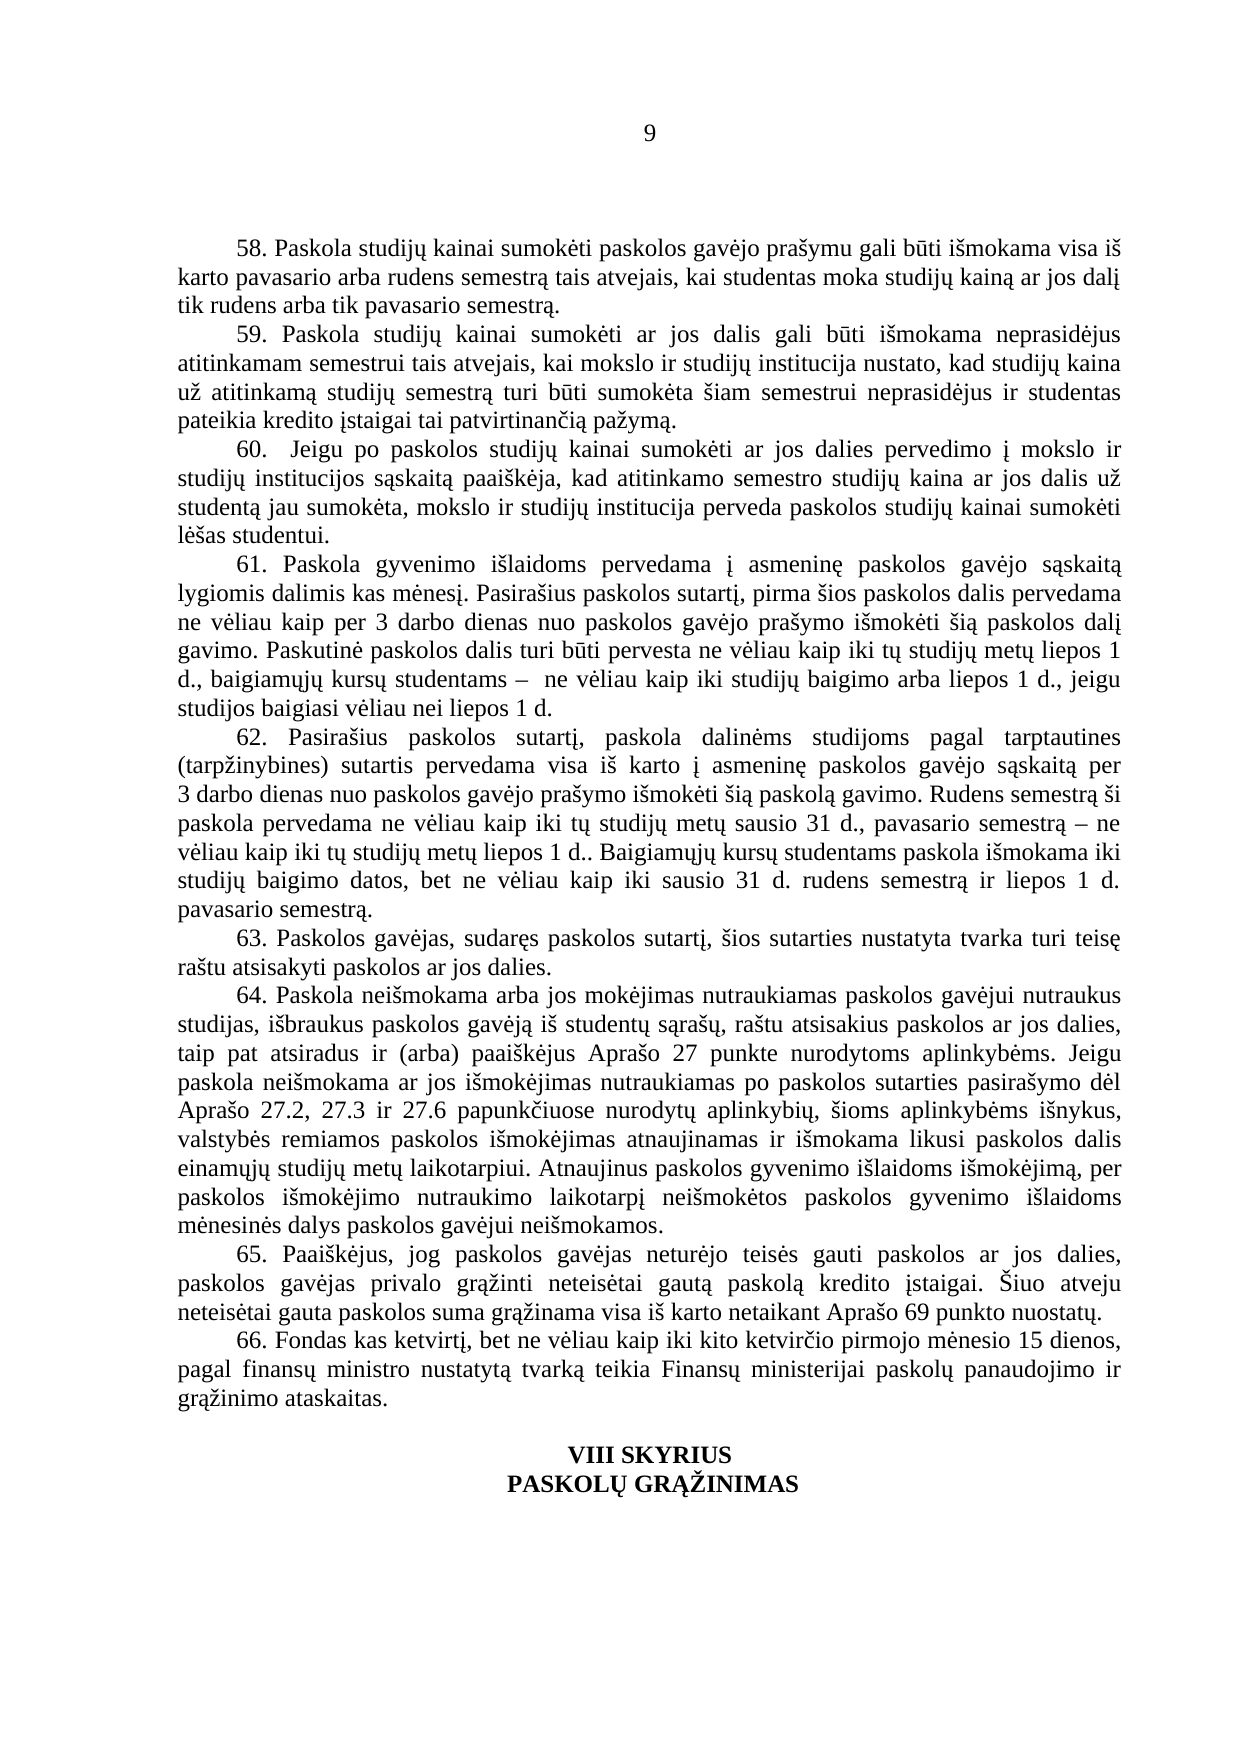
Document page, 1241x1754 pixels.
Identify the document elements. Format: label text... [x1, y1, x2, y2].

text 61. Paskola gyvenimo išlaidoms pervedama į asmeninę paskolos gavėjo sąskaitą lygiomis dalimis kas mėnesį. Pasirašius paskolos sutartį, pirma šios paskolos dalis pervedama ne vėliau kaip per 3 darbo dienas nuo paskolos gavėjo prašymo išmokėti šią paskolos dalį gavimo. Paskutinė paskolos dalis turi būti pervesta ne vėliau kaip iki tų studijų metų liepos 1 d., baigiamųjų kursų studentams – ne vėliau kaip iki studijų baigimo arba liepos 1 d., jeigu studijos baigiasi vėliau nei liepos 1 d. [177, 549, 1122, 722]
text 66. Fondas kas ketvirtį, bet ne vėliau kaip iki kito ketvirčio pirmojo mėnesio 15 dienos, pagal finansų ministro nustatytą tvarką teikia Finansų ministerijai paskolų panaudojimo ir grąžinimo ataskaitas. [177, 1326, 1122, 1412]
text 60. Jeigu po paskolos studijų kainai sumokėti ar jos dalies pervedimo į mokslo ir studijų institucijos sąskaitą paaiškėja, kad atitinkamo semestro studijų kaina ar jos dalis už studentą jau sumokėta, mokslo ir studijų institucija perveda paskolos studijų kainai sumokėti lėšas studentui. [177, 434, 1122, 549]
text 62. Pasirašius paskolos sutartį, paskola dalinėms studijoms pagal tarptautines (tarpžinybines) sutartis pervedama visa iš karto į asmeninę paskolos gavėjo sąskaitą per 3 darbo dienas nuo paskolos gavėjo prašymo išmokėti šią paskolą gavimo. Rudens semestrą ši paskola pervedama ne vėliau kaip iki tų studijų metų sausio 31 d., pavasario semestrą – ne vėliau kaip iki tų studijų metų liepos 1 d.. Baigiamųjų kursų studentams paskola išmokama iki studijų baigimo datos, bet ne vėliau kaip iki sausio 31 d. rudens semestrą ir liepos 1 d. pavasario semestrą. [177, 722, 1122, 923]
text PASKOLŲ GRĄŽINIMAS [177, 1469, 1122, 1498]
text 59. Paskola studijų kainai sumokėti ar jos dalis gali būti išmokama neprasidėjus atitinkamam semestrui tais atvejais, kai mokslo ir studijų institucija nustato, kad studijų kaina už atitinkamą studijų semestrą turi būti sumokėta šiam semestrui neprasidėjus ir studentas pateikia kredito įstaigai tai patvirtinančią pažymą. [177, 319, 1122, 434]
text 65. Paaiškėjus, jog paskolos gavėjas neturėjo teisės gauti paskolos ar jos dalies, paskolos gavėjas privalo grąžinti neteisėtai gautą paskolą kredito įstaigai. Šiuo atveju neteisėtai gauta paskolos suma grąžinama visa iš karto netaikant Aprašo 69 punkto nuostatų. [177, 1239, 1122, 1326]
text 63. Paskolos gavėjas, sudaręs paskolos sutartį, šios sutarties nustatyta tvarka turi teisę raštu atsisakyti paskolos ar jos dalies. [177, 923, 1122, 981]
text VIII SKYRIUS [177, 1441, 1122, 1469]
text 58. Paskola studijų kainai sumokėti paskolos gavėjo prašymu gali būti išmokama visa iš karto pavasario arba rudens semestrą tais atvejais, kai studentas moka studijų kainą ar jos dalį tik rudens arba tik pavasario semestrą. [177, 233, 1122, 319]
text 64. Paskola neišmokama arba jos mokėjimas nutraukiamas paskolos gavėjui nutraukus studijas, išbraukus paskolos gavėją iš studentų sąrašų, raštu atsisakius paskolos ar jos dalies, taip pat atsiradus ir (arba) paaiškėjus Aprašo 27 punkte nurodytoms aplinkybėms. Jeigu paskola neišmokama ar jos išmokėjimas nutraukiamas po paskolos sutarties pasirašymo dėl Aprašo 27.2, 27.3 ir 27.6 papunkčiuose nurodytų aplinkybių, šioms aplinkybėms išnykus, valstybės remiamos paskolos išmokėjimas atnaujinamas ir išmokama likusi paskolos dalis einamųjų studijų metų laikotarpiui. Atnaujinus paskolos gyvenimo išlaidoms išmokėjimą, per paskolos išmokėjimo nutraukimo laikotarpį neišmokėtos paskolos gyvenimo išlaidoms mėnesinės dalys paskolos gavėjui neišmokamos. [177, 981, 1122, 1239]
